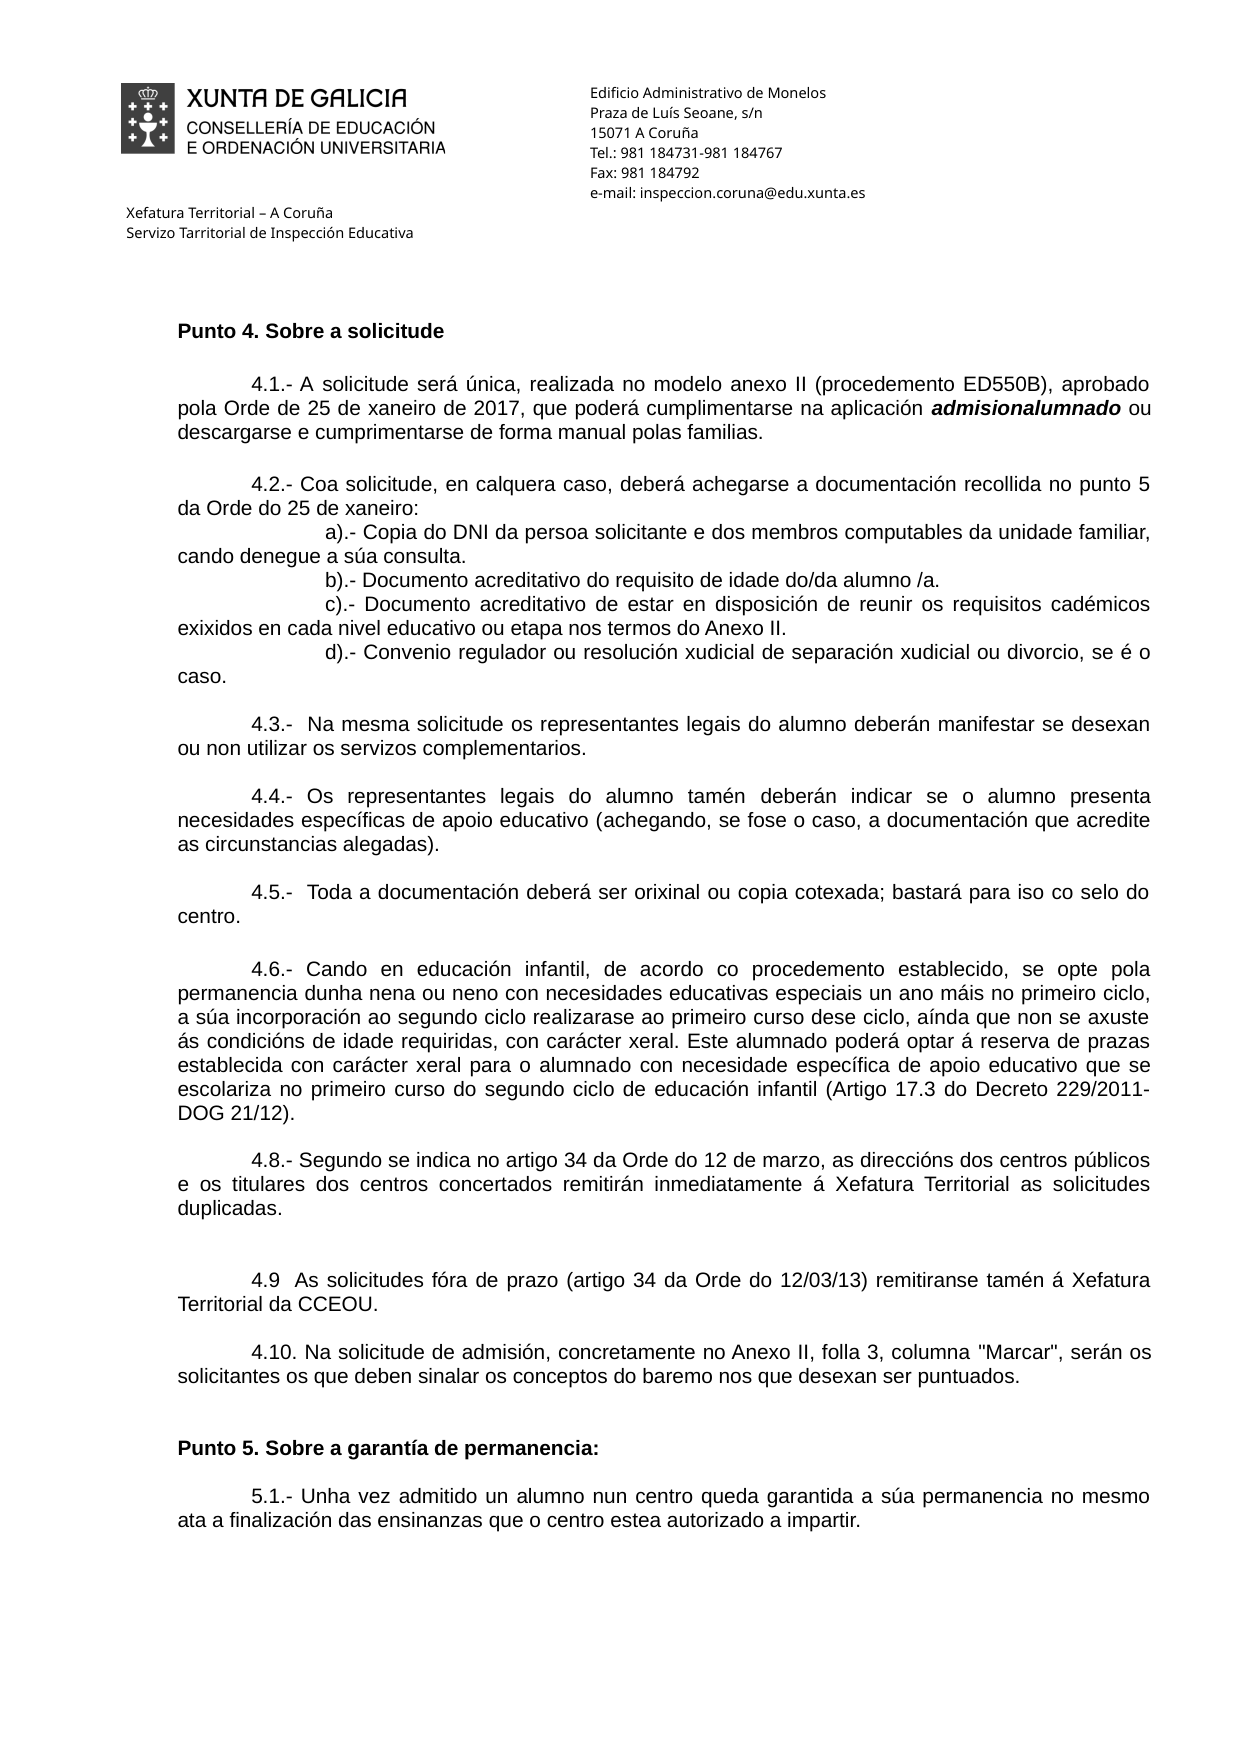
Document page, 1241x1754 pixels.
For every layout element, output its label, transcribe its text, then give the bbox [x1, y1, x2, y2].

text 5.1.- Unha vez admitido un alumno nun centro queda garantida a súa permanencia no mesmo ata a finalización das ensinanzas que o centro estea autorizado a impartir. [177, 1484, 1152, 1532]
text Punto 5. Sobre a garantía de permanencia: [177, 1436, 1152, 1460]
text 4.2.- Coa solicitude, en calquera caso, deberá achegarse a documentación recollida no punto 5 da Orde do 25 de xaneiro: [177, 472, 1152, 520]
picture [121, 83, 446, 154]
text c).- Documento acreditativo de estar en disposición de reunir os requisitos cadémicos exixidos en cada nivel educativo ou etapa nos termos do Anexo II. [177, 592, 1152, 640]
text d).- Convenio regulador ou resolución xudicial de separación xudicial ou divorcio, se é o caso. [177, 640, 1152, 688]
text Punto 4. Sobre a solicitude [177, 319, 1152, 343]
text a).- Copia do DNI da persoa solicitante e dos membros computables da unidade familiar, cando denegue a súa consulta. [177, 520, 1152, 568]
text 4.9 As solicitudes fóra de prazo (artigo 34 da Orde do 12/03/13) remitiranse tamén á Xefatura Territorial da CCEOU. [177, 1268, 1152, 1316]
text 4.4.- Os representantes legais do alumno tamén deberán indicar se o alumno presenta necesidades específicas de apoio educativo (achegando, se fose o caso, a documentación que acredite as circunstancias alegadas). [177, 784, 1152, 856]
text b).- Documento acreditativo do requisito de idade do/da alumno /a. [177, 568, 1152, 592]
text 4.5.- Toda a documentación deberá ser orixinal ou copia cotexada; bastará para iso co selo do centro. [177, 879, 1152, 927]
text 4.1.- A solicitude será única, realizada no modelo anexo II (procedemento ED550B), aprobado pola Orde de 25 de xaneiro de 2017, que poderá cumplimentarse na aplicación admisionalumnado ou descargarse e cumprimentarse de forma manual polas familias. [177, 372, 1152, 443]
text 4.10. Na solicitude de admisión, concretamente no Anexo II, folla 3, columna "Marcar", serán os solicitantes os que deben sinalar os conceptos do baremo nos que desexan ser puntuados. [177, 1340, 1152, 1388]
text 4.8.- Segundo se indica no artigo 34 da Orde do 12 de marzo, as direccións dos centros públicos e os titulares dos centros concertados remitirán inmediatamente á Xefatura Territorial as solicitudes duplicadas. [177, 1148, 1152, 1220]
text 4.6.- Cando en educación infantil, de acordo co procedemento establecido, se opte pola permanencia dunha nena ou neno con necesidades educativas especiais un ano máis no primeiro ciclo, a súa incorporación ao segundo ciclo realizarase ao primeiro curso dese ciclo, aínda que non se axuste ás condicións de idade requiridas, con carácter xeral. Este alumnado poderá optar á reserva de prazas establecida con carácter xeral para o alumnado con necesidade específica de apoio educativo que se escolariza no primeiro curso do segundo ciclo de educación infantil (Artigo 17.3 do Decreto 229/2011- DOG 21/12). [177, 957, 1152, 1124]
text 4.3.- Na mesma solicitude os representantes legais do alumno deberán manifestar se desexan ou non utilizar os servizos complementarios. [177, 712, 1152, 760]
